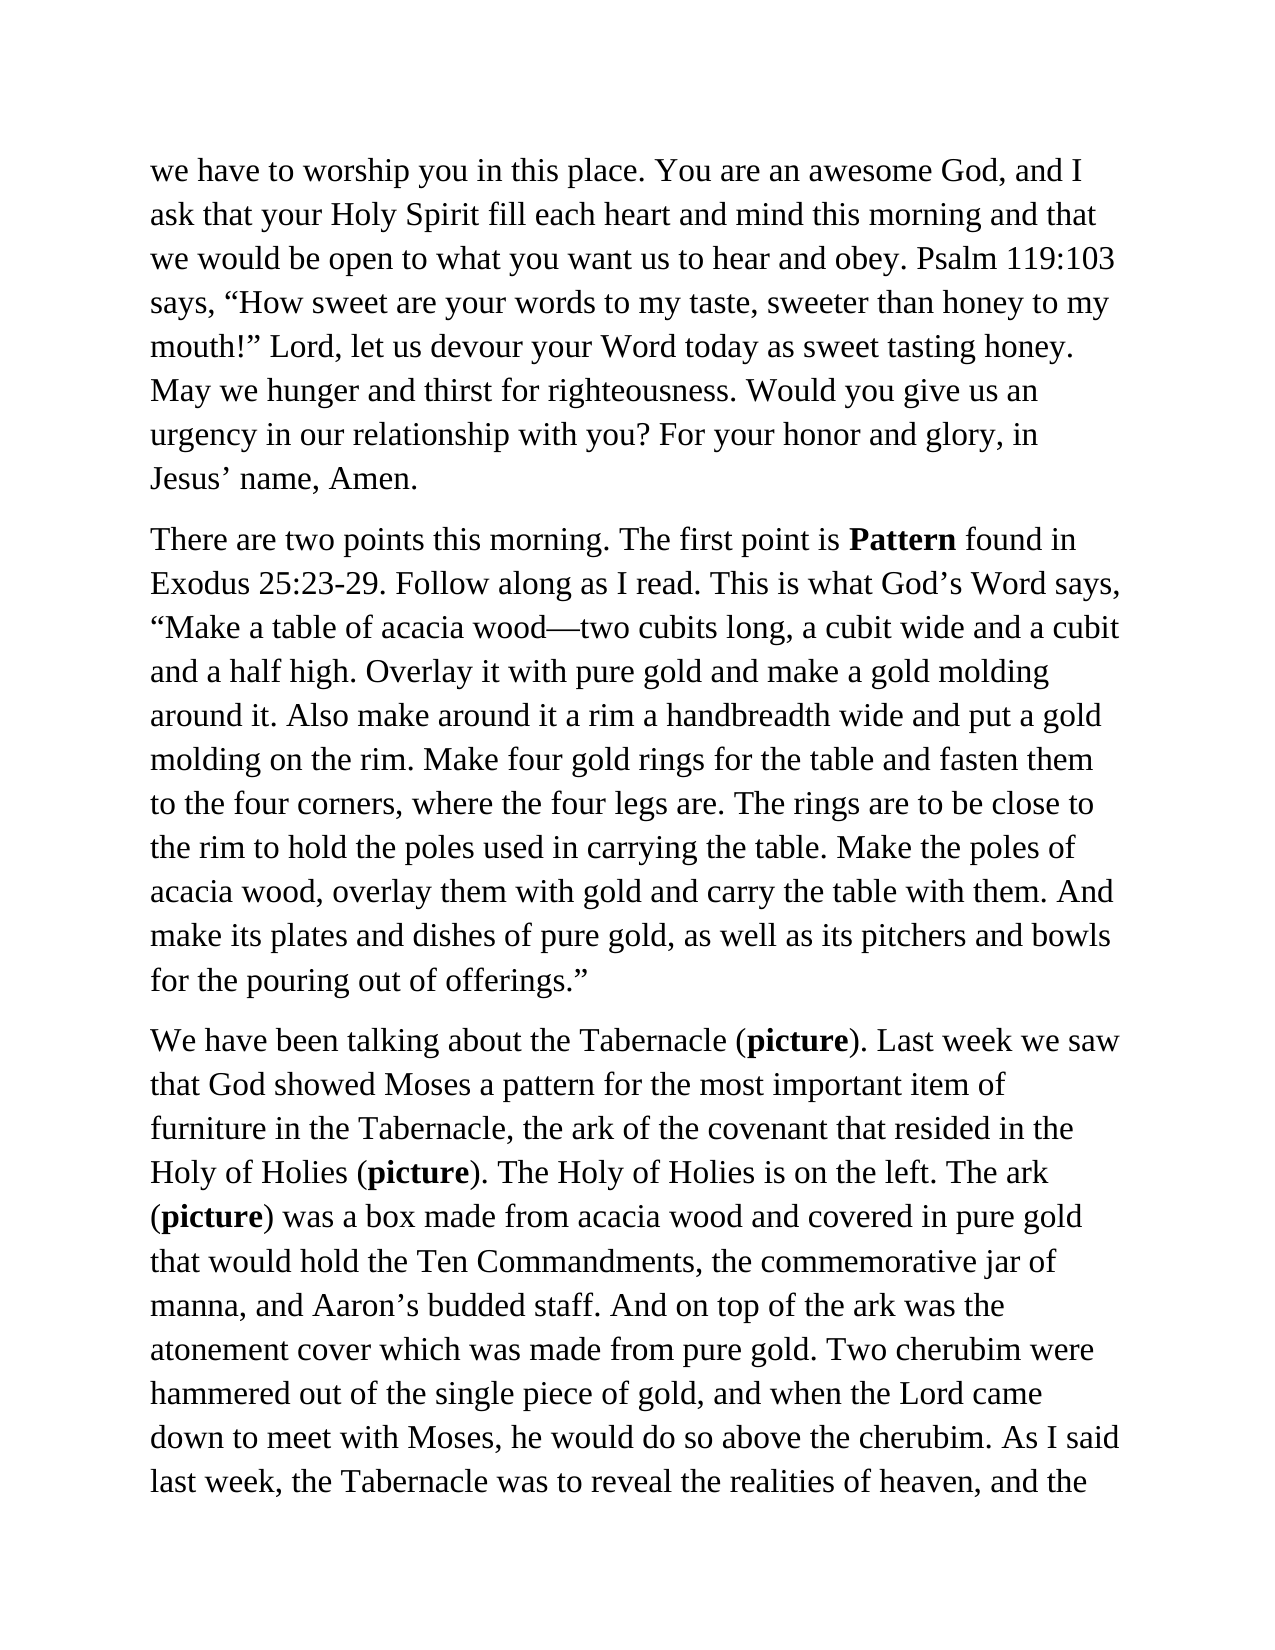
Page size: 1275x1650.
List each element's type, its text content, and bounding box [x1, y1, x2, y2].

text There are two points this morning. The first point is Pattern found in Exodus 25:23-29. Follow along as I read. This is what God’s Word says, “Make a table of acacia wood—two cubits long, a cubit wide and a cubit and a half high. Overlay it with pure gold and make a gold molding around it. Also make around it a rim a handbreadth wide and put a gold molding on the rim. Make four gold rings for the table and fasten them to the four corners, where the four legs are. The rings are to be close to the rim to hold the poles used in carrying the table. Make the poles of acacia wood, overlay them with gold and carry the table with them. And make its plates and dishes of pure gold, as well as its pitchers and bowls for the pouring out of offerings.” [150, 519, 1125, 998]
text we have to worship you in this place. You are an awesome God, and I ask that your Holy Spirit fill each heart and mind this morning and that we would be open to what you want us to hear and obey. Psalm 119:103 says, “How sweet are your words to my taste, sweeter than honey to my mouth!” Lord, let us devour your Word today as sweet tasting honey. May we hunger and thirst for righteousness. Would you give us an urgency in our relationship with you? For your honor and glory, in Jesus’ name, Amen. [150, 150, 1125, 497]
text We have been talking about the Tabernacle (picture). Last week we saw that God showed Moses a pattern for the most important item of furniture in the Tabernacle, the ark of the covenant that resided in the Holy of Holies (picture). The Holy of Holies is on the left. The ark (picture) was a box made from acacia wood and covered in pure gold that would hold the Ten Commandments, the commemorative jar of manna, and Aaron’s budded staff. And on top of the ark was the atonement cover which was made from pure gold. Two cherubim were hammered out of the single piece of gold, and when the Lord came down to meet with Moses, he would do so above the cherubim. As I said last week, the Tabernacle was to reveal the realities of heaven, and the [150, 1021, 1125, 1499]
